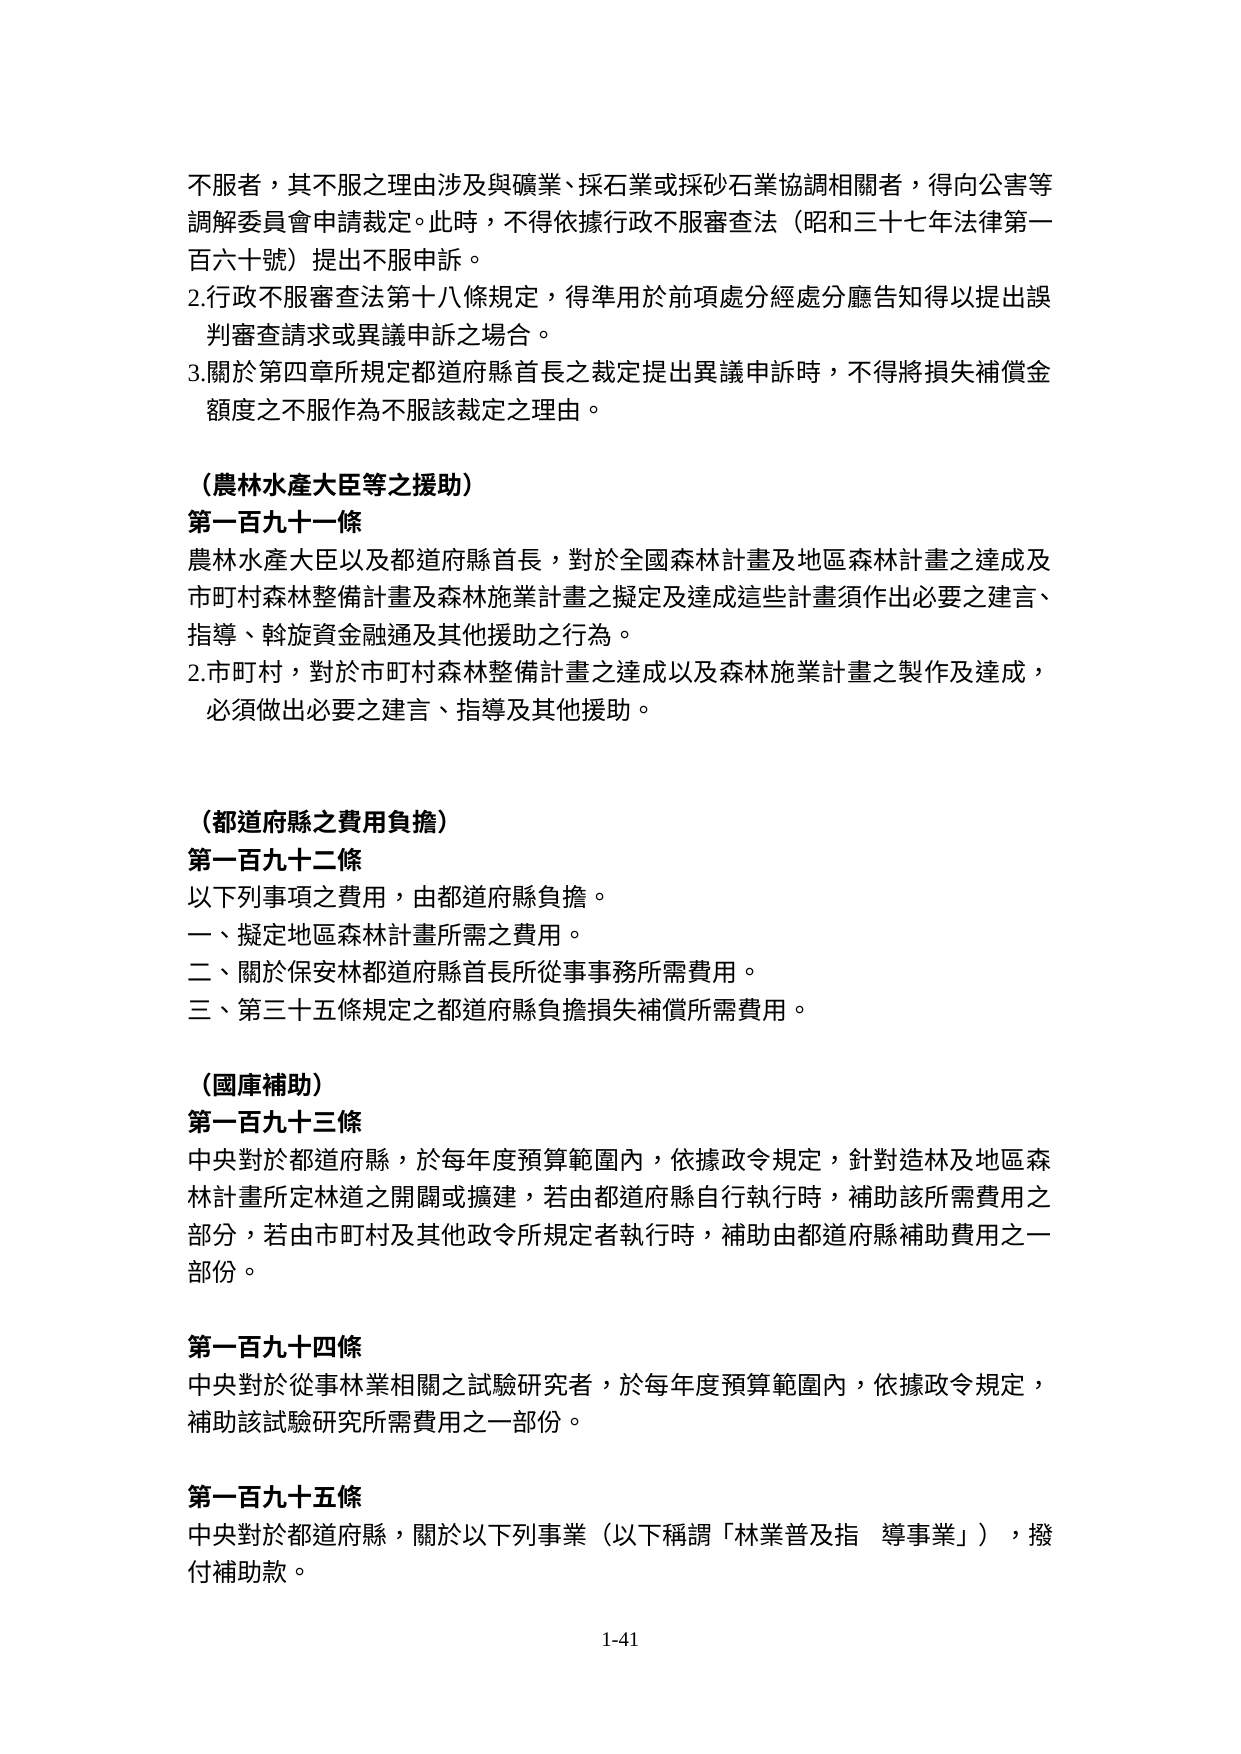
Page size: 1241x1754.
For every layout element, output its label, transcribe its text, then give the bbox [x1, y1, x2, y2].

text 第一百九十一條 [187, 502, 1053, 539]
text 不服者，其不服之理由涉及與礦業、採石業或採砂石業協調相關者，得向公害等調解委員會申請裁定。此時，不得依據行政不服審查法（昭和三十七年法律第一百六十號）提出不服申訴。 [187, 164, 1053, 277]
text 二、關於保安林都道府縣首長所從事事務所需費用。 [187, 952, 1053, 989]
text 3.關於第四章所規定都道府縣首長之裁定提出異議申訴時，不得將損失補償金額度之不服作為不服該裁定之理由。 [187, 352, 1053, 427]
text 以下列事項之費用，由都道府縣負擔。 [187, 877, 1053, 914]
text 中央對於都道府縣，於每年度預算範圍內，依據政令規定，針對造林及地區森林計畫所定林道之開闢或擴建，若由都道府縣自行執行時，補助該所需費用之部分，若由市町村及其他政令所規定者執行時，補助由都道府縣補助費用之一部份。 [187, 1139, 1053, 1289]
text 中央對於都道府縣，關於以下列事業（以下稱謂「林業普及指 導事業」），撥付補助款。 [187, 1514, 1053, 1589]
text （國庫補助） [187, 1064, 1053, 1102]
text 2.行政不服審查法第十八條規定，得準用於前項處分經處分廳告知得以提出誤判審查請求或異議申訴之場合。 [187, 277, 1053, 352]
text （農林水產大臣等之援助） [187, 464, 1053, 502]
text 第一百九十二條 [187, 839, 1053, 877]
text 第一百九十五條 [187, 1477, 1053, 1514]
text 農林水產大臣以及都道府縣首長，對於全國森林計畫及地區森林計畫之達成及市町村森林整備計畫及森林施業計畫之擬定及達成這些計畫須作出必要之建言、指導、斡旋資金融通及其他援助之行為。 [187, 539, 1053, 652]
text 第一百九十三條 [187, 1102, 1053, 1139]
text 一、擬定地區森林計畫所需之費用。 [187, 914, 1053, 952]
text 第一百九十四條 [187, 1327, 1053, 1364]
text 三、第三十五條規定之都道府縣負擔損失補償所需費用。 [187, 989, 1053, 1027]
text （都道府縣之費用負擔） [187, 802, 1053, 839]
text 中央對於從事林業相關之試驗研究者，於每年度預算範圍內，依據政令規定，補助該試驗研究所需費用之一部份。 [187, 1364, 1053, 1439]
text 2.市町村，對於市町村森林整備計畫之達成以及森林施業計畫之製作及達成，必須做出必要之建言、指導及其他援助。 [187, 652, 1053, 727]
